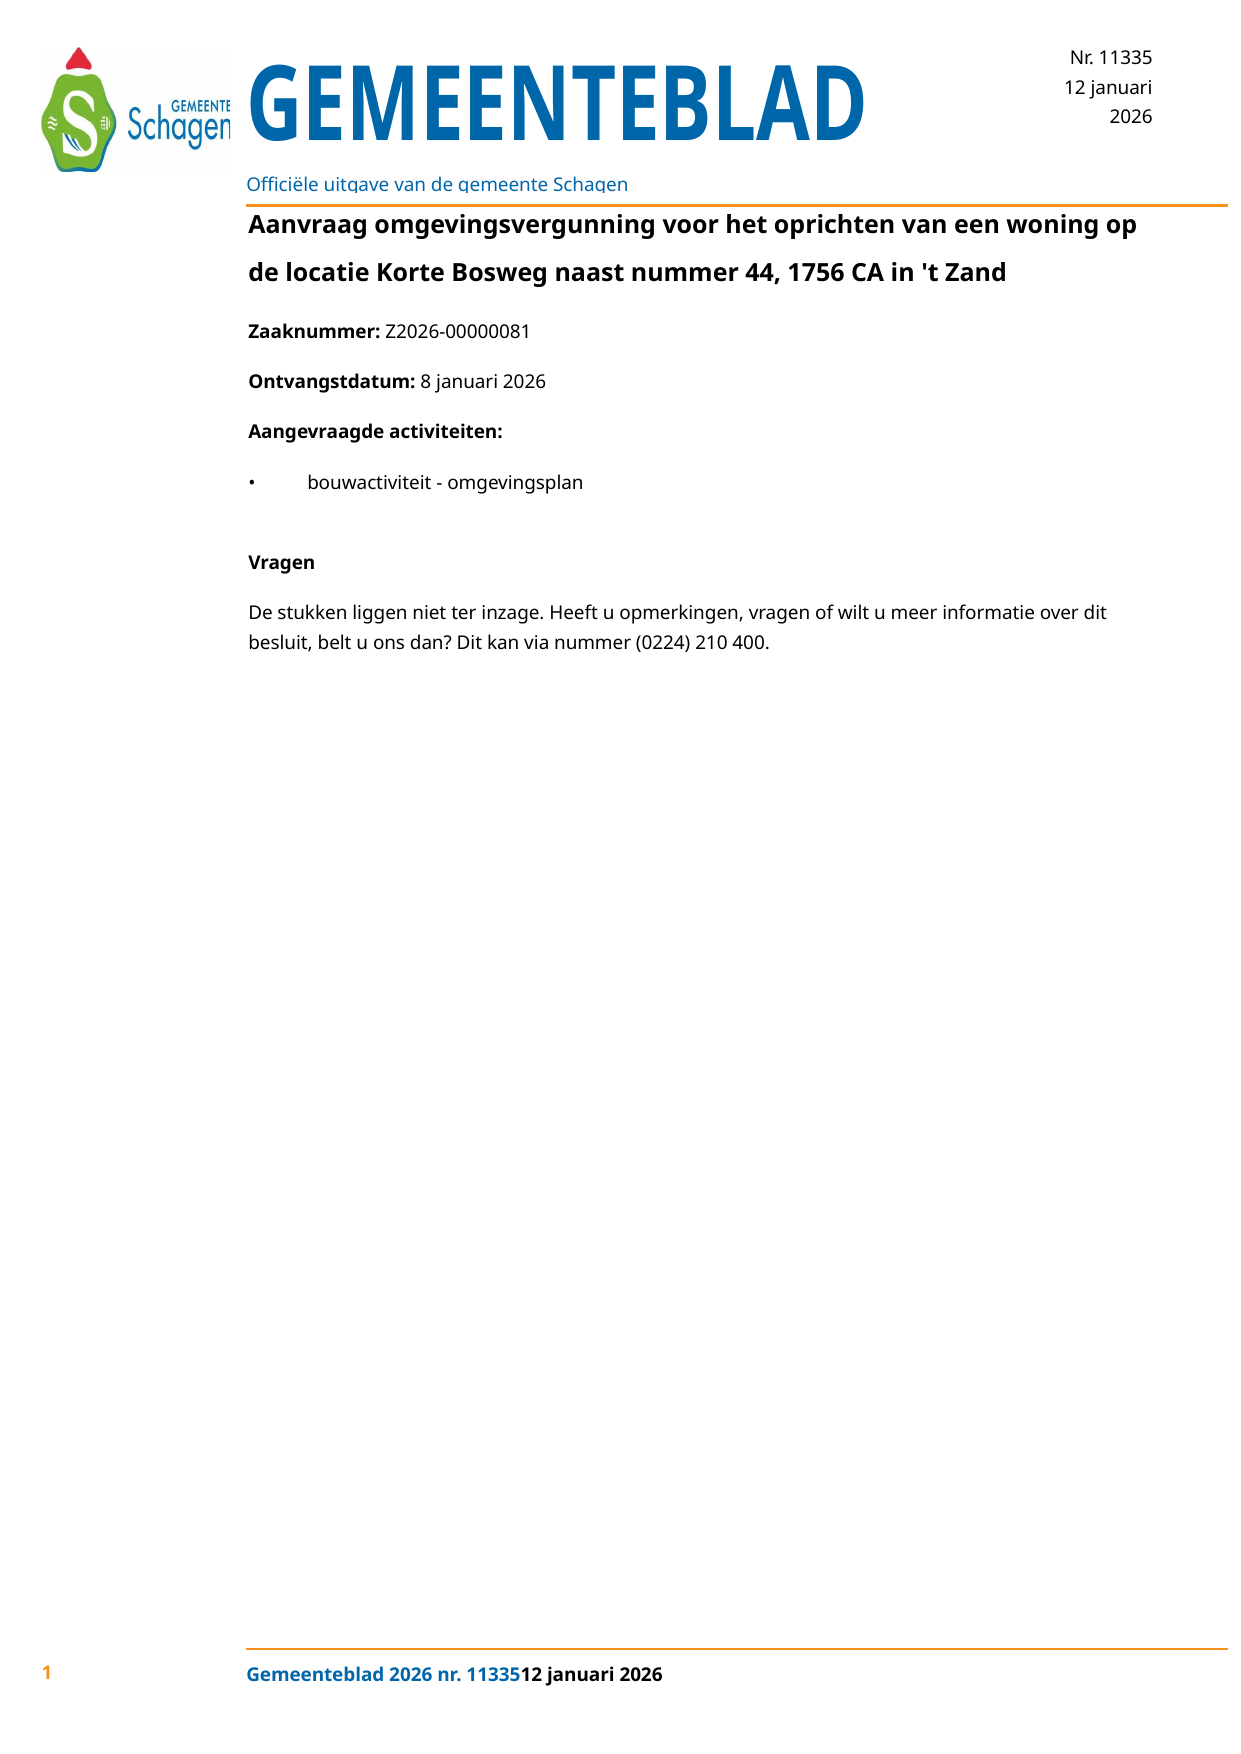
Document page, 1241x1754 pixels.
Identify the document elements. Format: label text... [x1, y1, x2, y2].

text Zaaknummer: Z2026-00000081 [248, 318, 1152, 344]
text De stukken liggen niet ter inzage. Heeft u opmerkingen, vragen of wilt u meer informatie over dit besluit, belt u ons dan? Dit kan via nummer (0224) 210 400. [248, 599, 1152, 655]
list bouwactiviteit - omgevingsplan [248, 469, 1152, 495]
text Ontvangstdatum: 8 januari 2026 [248, 368, 1152, 394]
text Aangevraagde activiteiten: [248, 419, 1152, 444]
text Vragen [248, 549, 1152, 575]
text Aanvraag omgevingsvergunning voor het oprichten van een woning op de locatie Korte Bosweg naast nummer 44, 1756 CA in 't Zand [248, 207, 1152, 288]
picture [41, 47, 231, 172]
